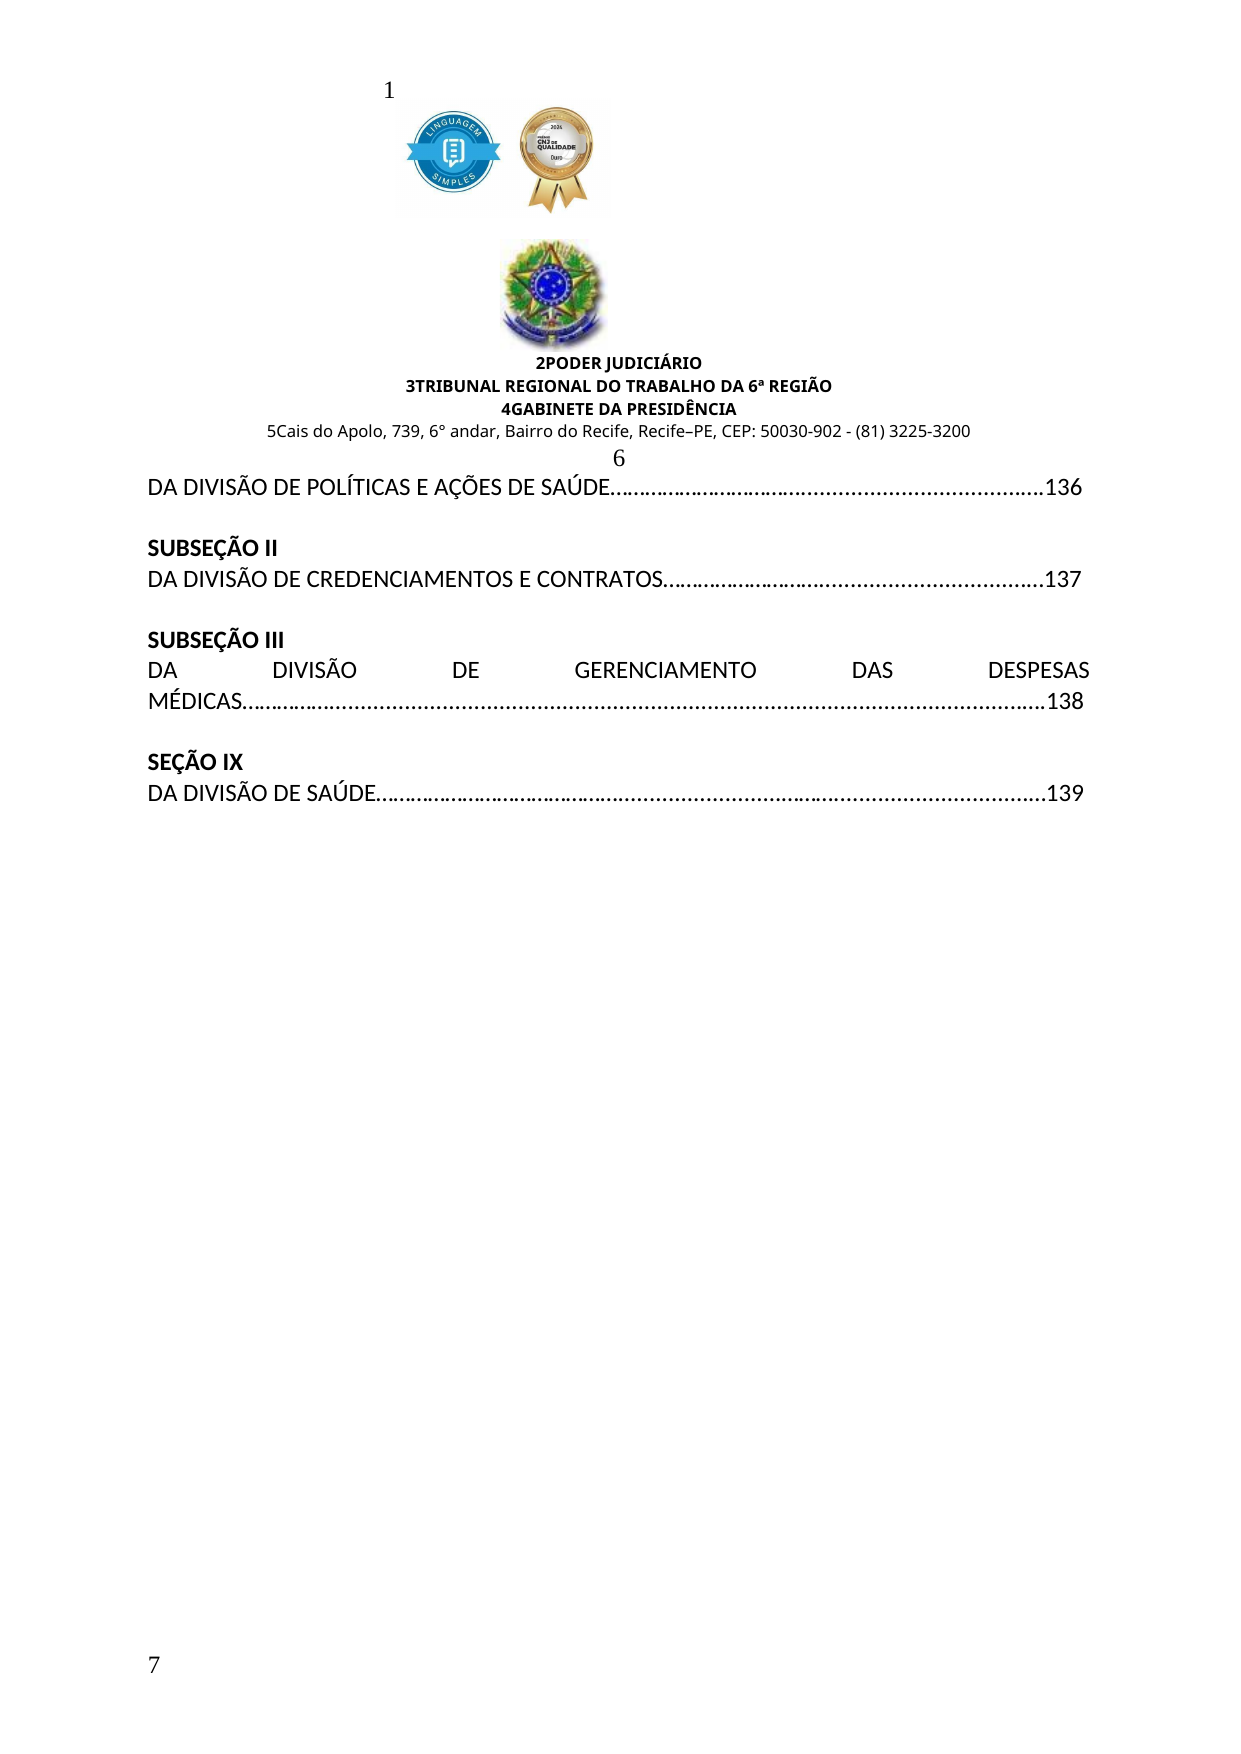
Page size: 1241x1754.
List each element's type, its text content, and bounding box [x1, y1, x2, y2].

text SUBSEÇÃO III [147, 624, 1090, 654]
text DA DIVISÃO DE GERENCIAMENTO DAS DESPESAS MÉDICAS……………..............................................................................................................….138 [147, 654, 1090, 716]
text SEÇÃO IX [147, 746, 1090, 777]
text DA DIVISÃO DE SAÚDE……………………………………..........................………...............................…139 [147, 777, 1090, 807]
text DA DIVISÃO DE POLÍTICAS E AÇÕES DE SAÚDE……………………………...................................….136 [147, 471, 1090, 502]
text SUBSEÇÃO II [147, 532, 1090, 563]
text DA DIVISÃO DE CREDENCIAMENTOS E CONTRATOS……………………….................................…137 [147, 563, 1090, 593]
